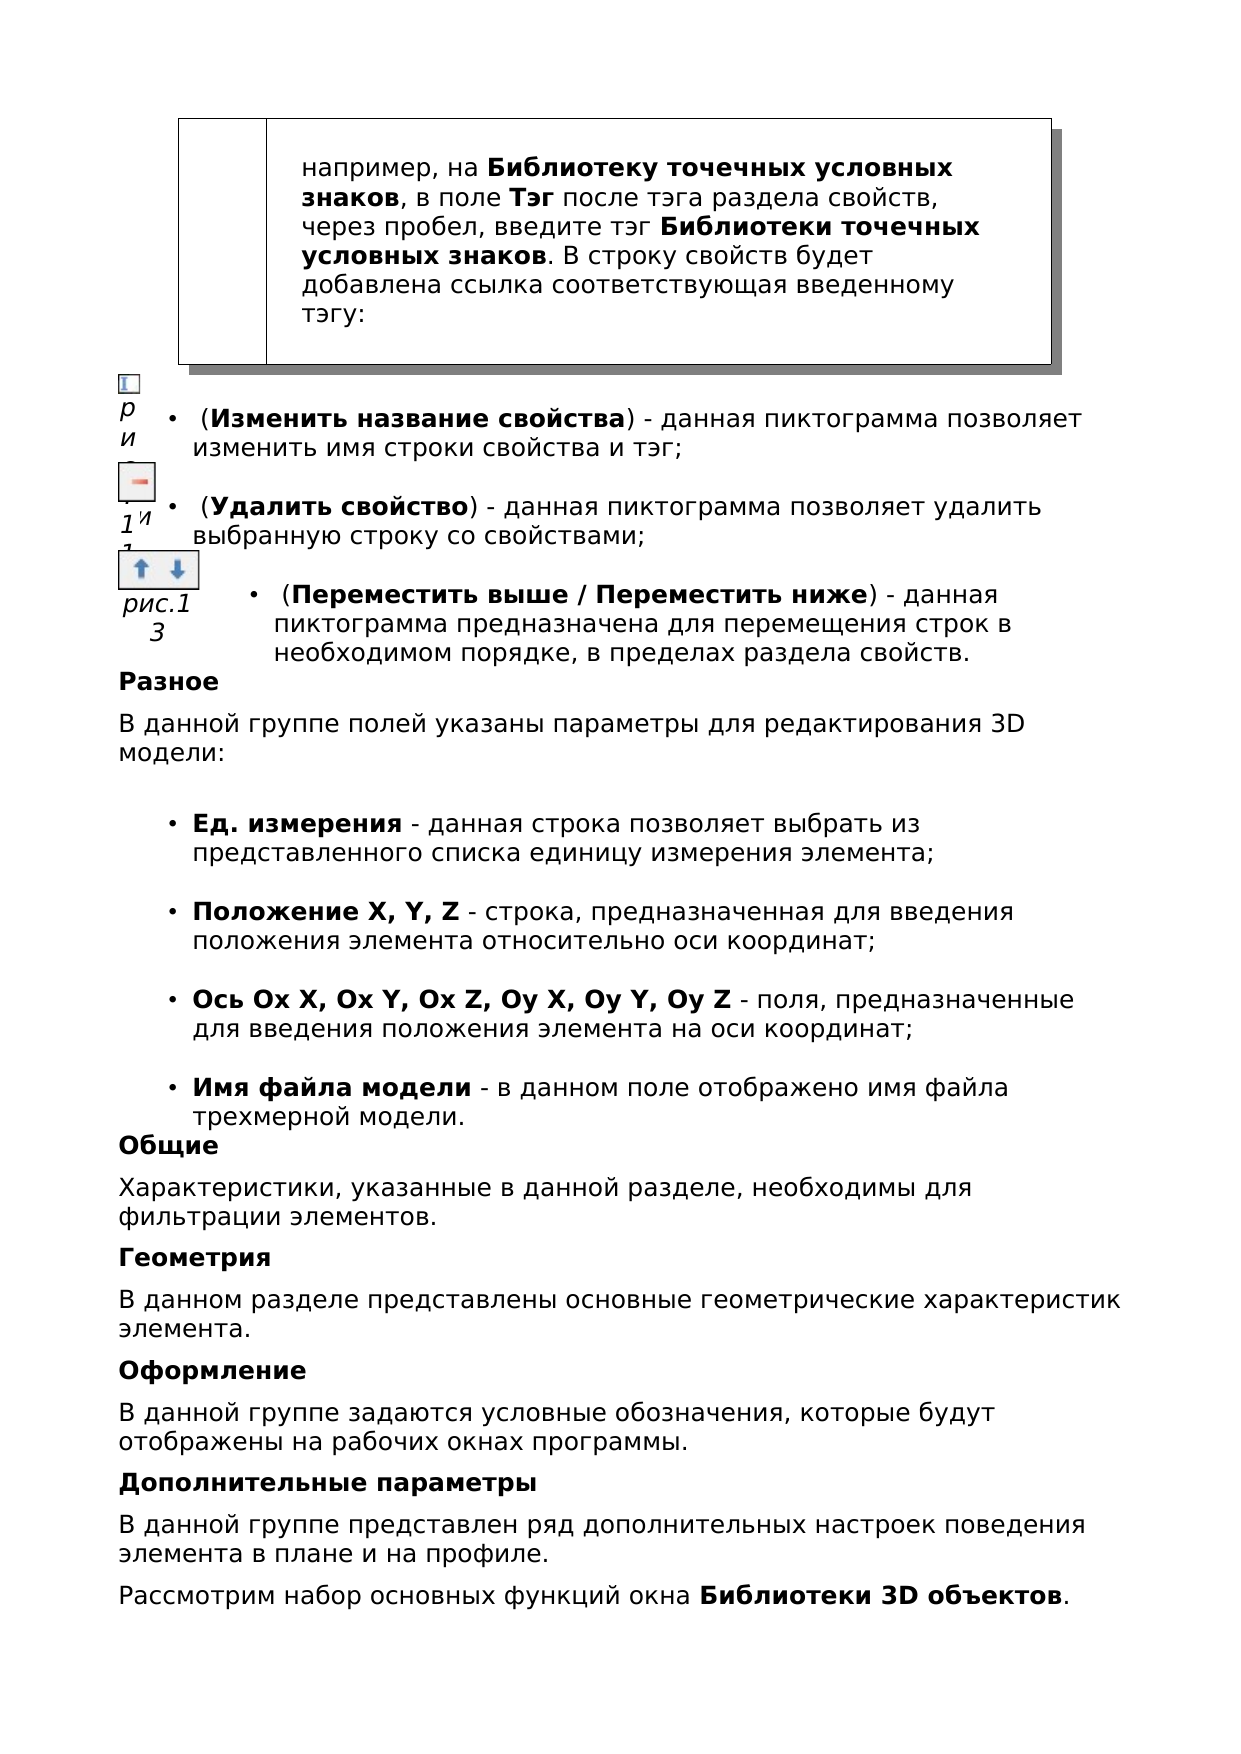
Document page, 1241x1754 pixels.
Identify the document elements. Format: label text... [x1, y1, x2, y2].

picture [118, 550, 200, 590]
picture [118, 462, 156, 502]
list рис.13 [118, 590, 199, 648]
text Оформление [118, 1356, 1122, 1385]
text Дополнительные параметры [118, 1469, 1122, 1498]
picture [118, 374, 141, 394]
table_header например, на Библиотеку точечных условных знаков, в поле Тэг после тэга раздела свойств, через пробел, введите тэг Библиотеки точечных условных знаков. В строку свойств будет добавлена ссылка соответствующая введенному тэгу: [267, 119, 1051, 364]
list Положение X, Y, Z - строка, предназначенная для введения положения элемента относительно оси координат; [177, 897, 1122, 956]
list (Удалить свойство) - данная пиктограмма позволяет удалить выбранную строку со свойствами; [177, 492, 1122, 550]
table_header [179, 119, 266, 364]
text Характеристики, указанные в данной разделе, необходимы для фильтрации элементов. [118, 1173, 1122, 1231]
list рис.11 [118, 394, 140, 462]
list рис.12 [140, 502, 156, 550]
text В данном разделе представлены основные геометрические характеристик элемента. [118, 1285, 1122, 1344]
list (Переместить выше / Переместить ниже) - данная пиктограмма предназначена для перемещения строк в необходимом порядке, в пределах раздела свойств. [177, 580, 1122, 667]
text В данной группе полей указаны параметры для редактирования 3D модели: [118, 709, 1122, 767]
list рис.11 [118, 502, 140, 550]
text В данной группе задаются условные обозначения, которые будут отображены на рабочих окнах программы. [118, 1398, 1122, 1456]
list Имя файла модели - в данном поле отображено имя файла трехмерной модели. [177, 1073, 1122, 1131]
text Разное [118, 667, 1122, 697]
text В данной группе представлен ряд дополнительных настроек поведения элемента в плане и на профиле. [118, 1510, 1122, 1569]
list Ед. измерения - данная строка позволяет выбрать из представленного списка единицу измерения элемента; [177, 809, 1122, 868]
text Общие [118, 1131, 1122, 1160]
text Геометрия [118, 1244, 1122, 1273]
list (Изменить название свойства) - данная пиктограмма позволяет изменить имя строки свойства и тэг; [177, 404, 1122, 463]
list Ось Ox X, Ox Y, Ox Z, Oy X, Oy Y, Oy Z - поля, предназначенные для введения положения элемента на оси координат; [177, 985, 1122, 1043]
text Рассмотрим набор основных функций окна Библиотеки 3D объектов. [118, 1581, 1122, 1610]
